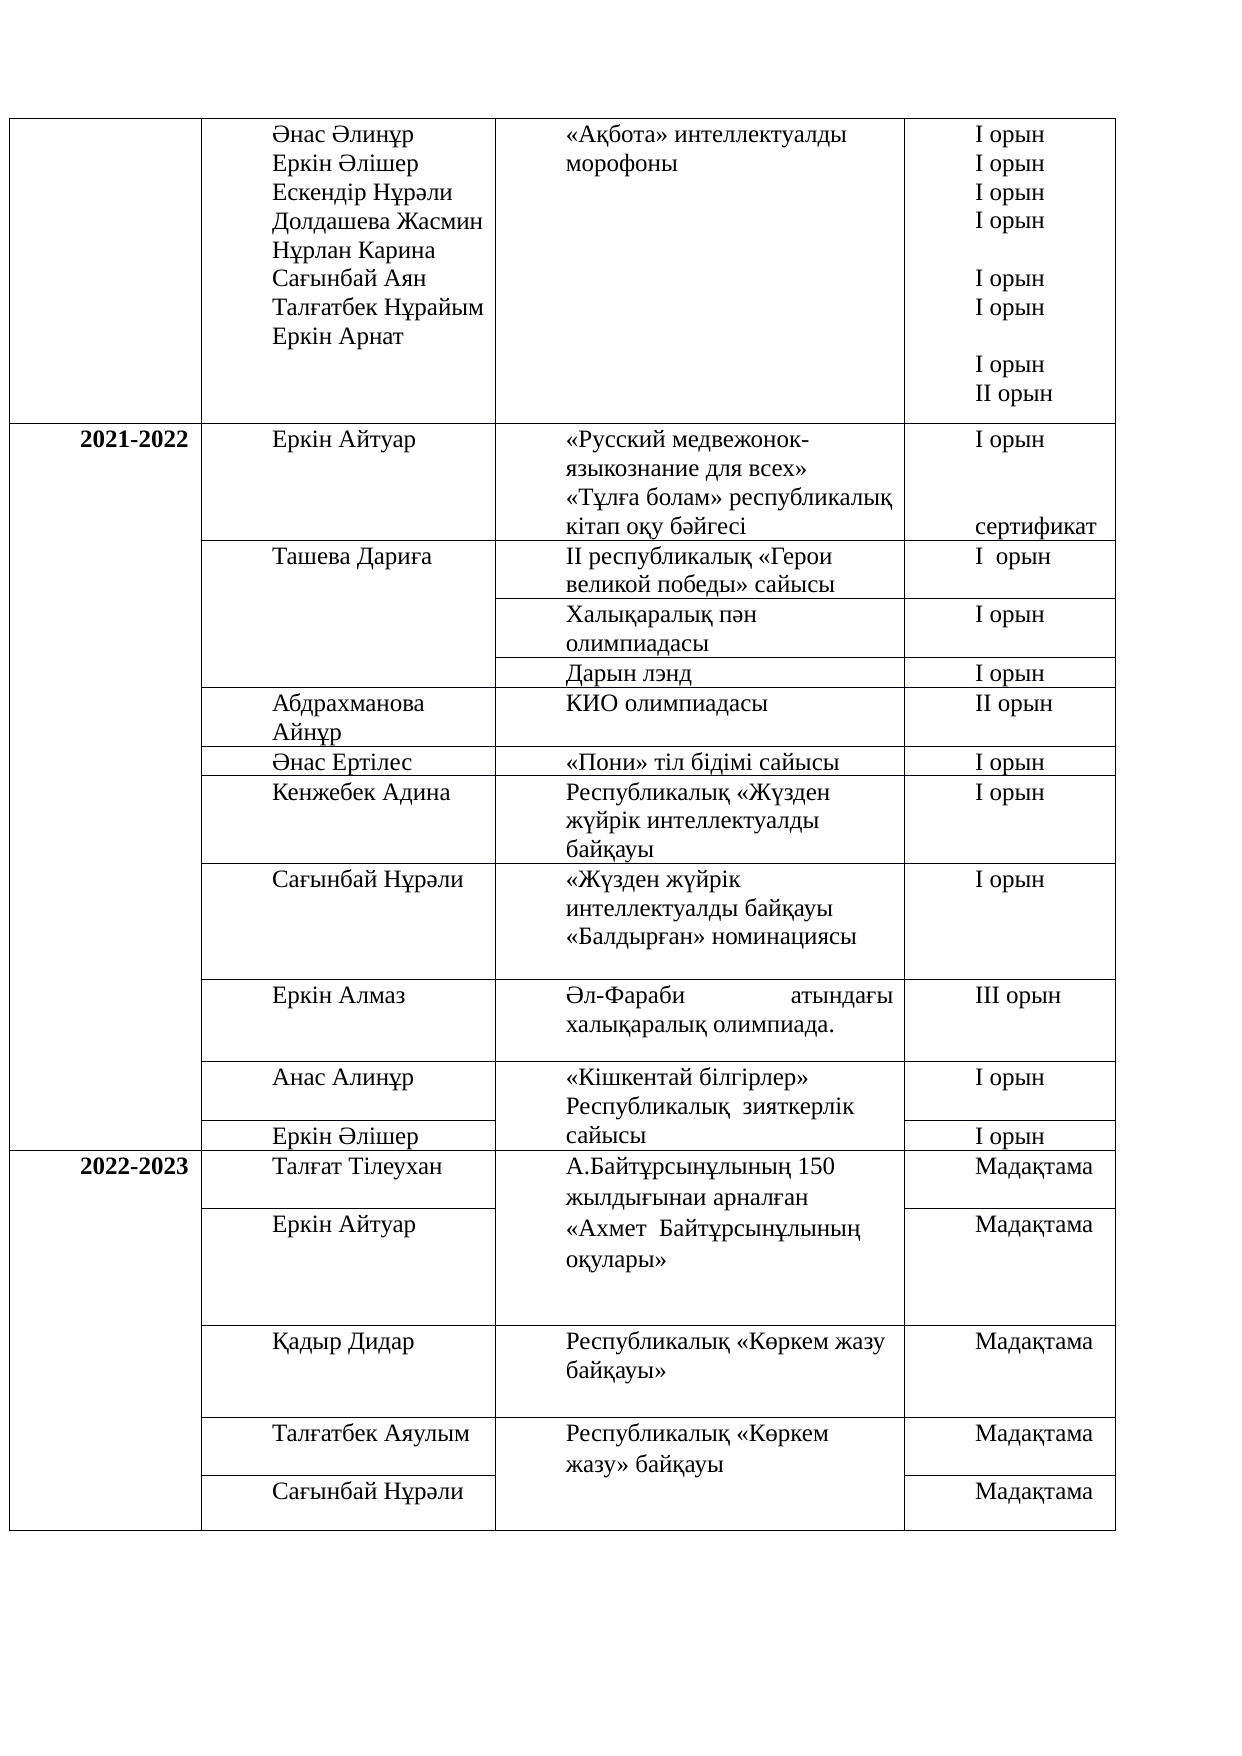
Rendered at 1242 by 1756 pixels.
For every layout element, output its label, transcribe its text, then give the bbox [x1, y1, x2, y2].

table_cell «Ақбота» интеллектуалды морофоны [496, 119, 904, 423]
table_cell ІІ орын [905, 688, 1115, 746]
table_cell Еркін Айтуар [202, 1209, 495, 1325]
table_cell Сағынбай Нұрәли [202, 864, 495, 979]
table_cell І орын [905, 864, 1115, 979]
table_cell Қадыр Дидар [202, 1326, 495, 1417]
table_cell «Кішкентай білгірлер» Республикалық зияткерлік сайысы [496, 1062, 904, 1150]
table_cell КИО олимпиадасы [496, 688, 904, 746]
table_cell Абдрахманова Айнұр [202, 688, 495, 746]
table_cell І орын [905, 1121, 1115, 1150]
table_cell Талғатбек Аяулым [202, 1418, 495, 1475]
table_cell Мадақтама [905, 1418, 1115, 1475]
table_cell Талғат Тілеухан [202, 1151, 495, 1208]
table_cell Республикалық «Көркем жазу» байқауы [496, 1418, 904, 1530]
table_cell Мадақтама [905, 1209, 1115, 1325]
table_cell [10, 119, 201, 423]
table_cell Еркін Алмаз [202, 980, 495, 1061]
table_cell Әнас Әлинұр Еркін Әлішер Ескендір Нұрәли Долдашева Жасмин Нұрлан Карина Сағынбай Аян Талғатбек Нұрайым Еркін Арнат [202, 119, 495, 423]
table_cell Мадақтама [905, 1326, 1115, 1417]
table_cell І орын [905, 541, 1115, 598]
table_cell І орын [905, 1062, 1115, 1120]
table_cell І орын І орын І орын І орын І орын І орын І орын ІІ орын [905, 119, 1115, 423]
table_cell «Жүзден жүйрік интеллектуалды байқауы «Балдырған» номинациясы [496, 864, 904, 979]
table_cell Еркін Айтуар [202, 424, 495, 540]
table_cell А.Байтұрсынұлының 150 жылдығынаи арналған «Ахмет Байтұрсынұлының оқулары» [496, 1151, 904, 1325]
table_cell ІІІ орын [905, 980, 1115, 1061]
table_cell Анас Алинұр [202, 1062, 495, 1120]
table_cell Мадақтама [905, 1151, 1115, 1208]
table_cell 2022-2023 [10, 1151, 201, 1530]
table_cell Республикалық «Жүзден жүйрік интеллектуалды байқауы [496, 776, 904, 863]
table_cell Сағынбай Нұрәли [202, 1476, 495, 1530]
table_cell Мадақтама [905, 1476, 1115, 1530]
table_cell «Русский медвежонок-языкознание для всех» «Тұлға болам» республикалық кітап оқу бәйгесі [496, 424, 904, 540]
table_cell І орын сертификат [905, 424, 1115, 540]
table_cell Дарын лэнд [496, 658, 904, 687]
table_cell 2021-2022 [10, 424, 201, 1150]
table_cell І орын [905, 776, 1115, 863]
table_cell Әл-Фараби атындағы халықаралық олимпиада. [496, 980, 904, 1061]
table_cell Әнас Ертілес [202, 747, 495, 775]
table_cell І орын [905, 747, 1115, 775]
table_cell Халықаралық пән олимпиадасы [496, 599, 904, 657]
table_cell Еркін Әлішер [202, 1121, 495, 1150]
table_cell Кенжебек Адина [202, 776, 495, 863]
table_cell Республикалық «Көркем жазу байқауы» [496, 1326, 904, 1417]
table_cell «Пони» тіл бідімі сайысы [496, 747, 904, 775]
table_cell І орын [905, 599, 1115, 657]
table_cell І орын [905, 658, 1115, 687]
table_cell ІІ республикалық «Герои великой победы» сайысы [496, 541, 904, 598]
table_cell Ташева Дариға [202, 541, 495, 687]
